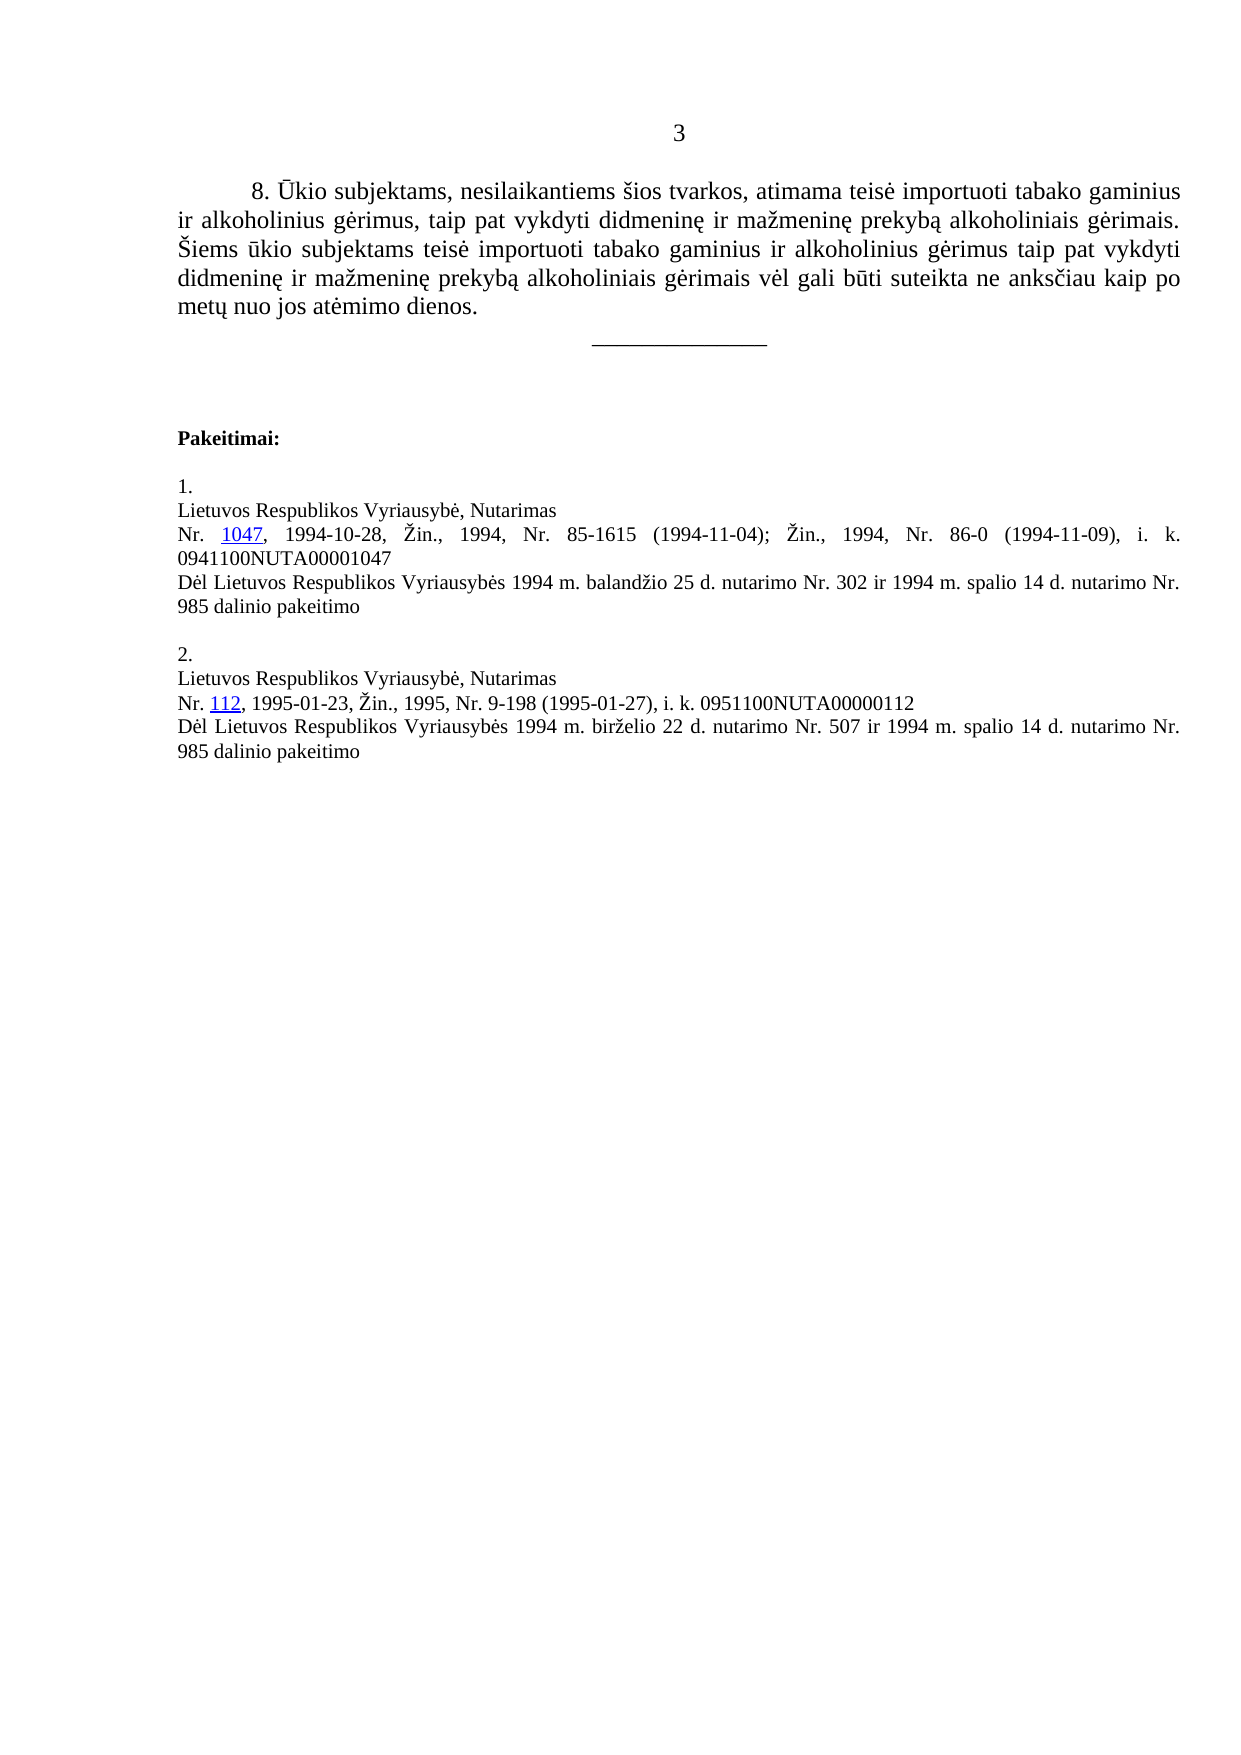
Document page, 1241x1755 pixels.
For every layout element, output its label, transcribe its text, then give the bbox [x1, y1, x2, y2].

text 8. Ūkio subjektams, nesilaikantiems šios tvarkos, atimama teisė importuoti tabako gaminius ir alkoholinius gėrimus, taip pat vykdyti didmeninę ir mažmeninę prekybą alkoholiniais gėrimais. Šiems ūkio subjektams teisė importuoti tabako gaminius ir alkoholinius gėrimus taip pat vykdyti didmeninę ir mažmeninę prekybą alkoholiniais gėrimais vėl gali būti suteikta ne anksčiau kaip po metų nuo jos atėmimo dienos. [177, 176, 1181, 320]
text Pakeitimai: [177, 426, 1181, 450]
text Dėl Lietuvos Respublikos Vyriausybės 1994 m. birželio 22 d. nutarimo Nr. 507 ir 1994 m. spalio 14 d. nutarimo Nr. 985 dalinio pakeitimo [177, 714, 1181, 763]
text Nr. 112, 1995-01-23, Žin., 1995, Nr. 9-198 (1995-01-27), i. k. 0951100NUTA00000112 [177, 690, 1181, 714]
text Lietuvos Respublikos Vyriausybė, Nutarimas [177, 666, 1181, 690]
text Nr. 1047, 1994-10-28, Žin., 1994, Nr. 85-1615 (1994-11-04); Žin., 1994, Nr. 86-0 (1994-11-09), i. k. 0941100NUTA00001047 [177, 522, 1181, 570]
text Dėl Lietuvos Respublikos Vyriausybės 1994 m. balandžio 25 d. nutarimo Nr. 302 ir 1994 m. spalio 14 d. nutarimo Nr. 985 dalinio pakeitimo [177, 570, 1181, 618]
text Lietuvos Respublikos Vyriausybė, Nutarimas [177, 498, 1181, 522]
text 1. [177, 474, 1181, 498]
text 2. [177, 642, 1181, 666]
text ______________ [177, 320, 1181, 349]
